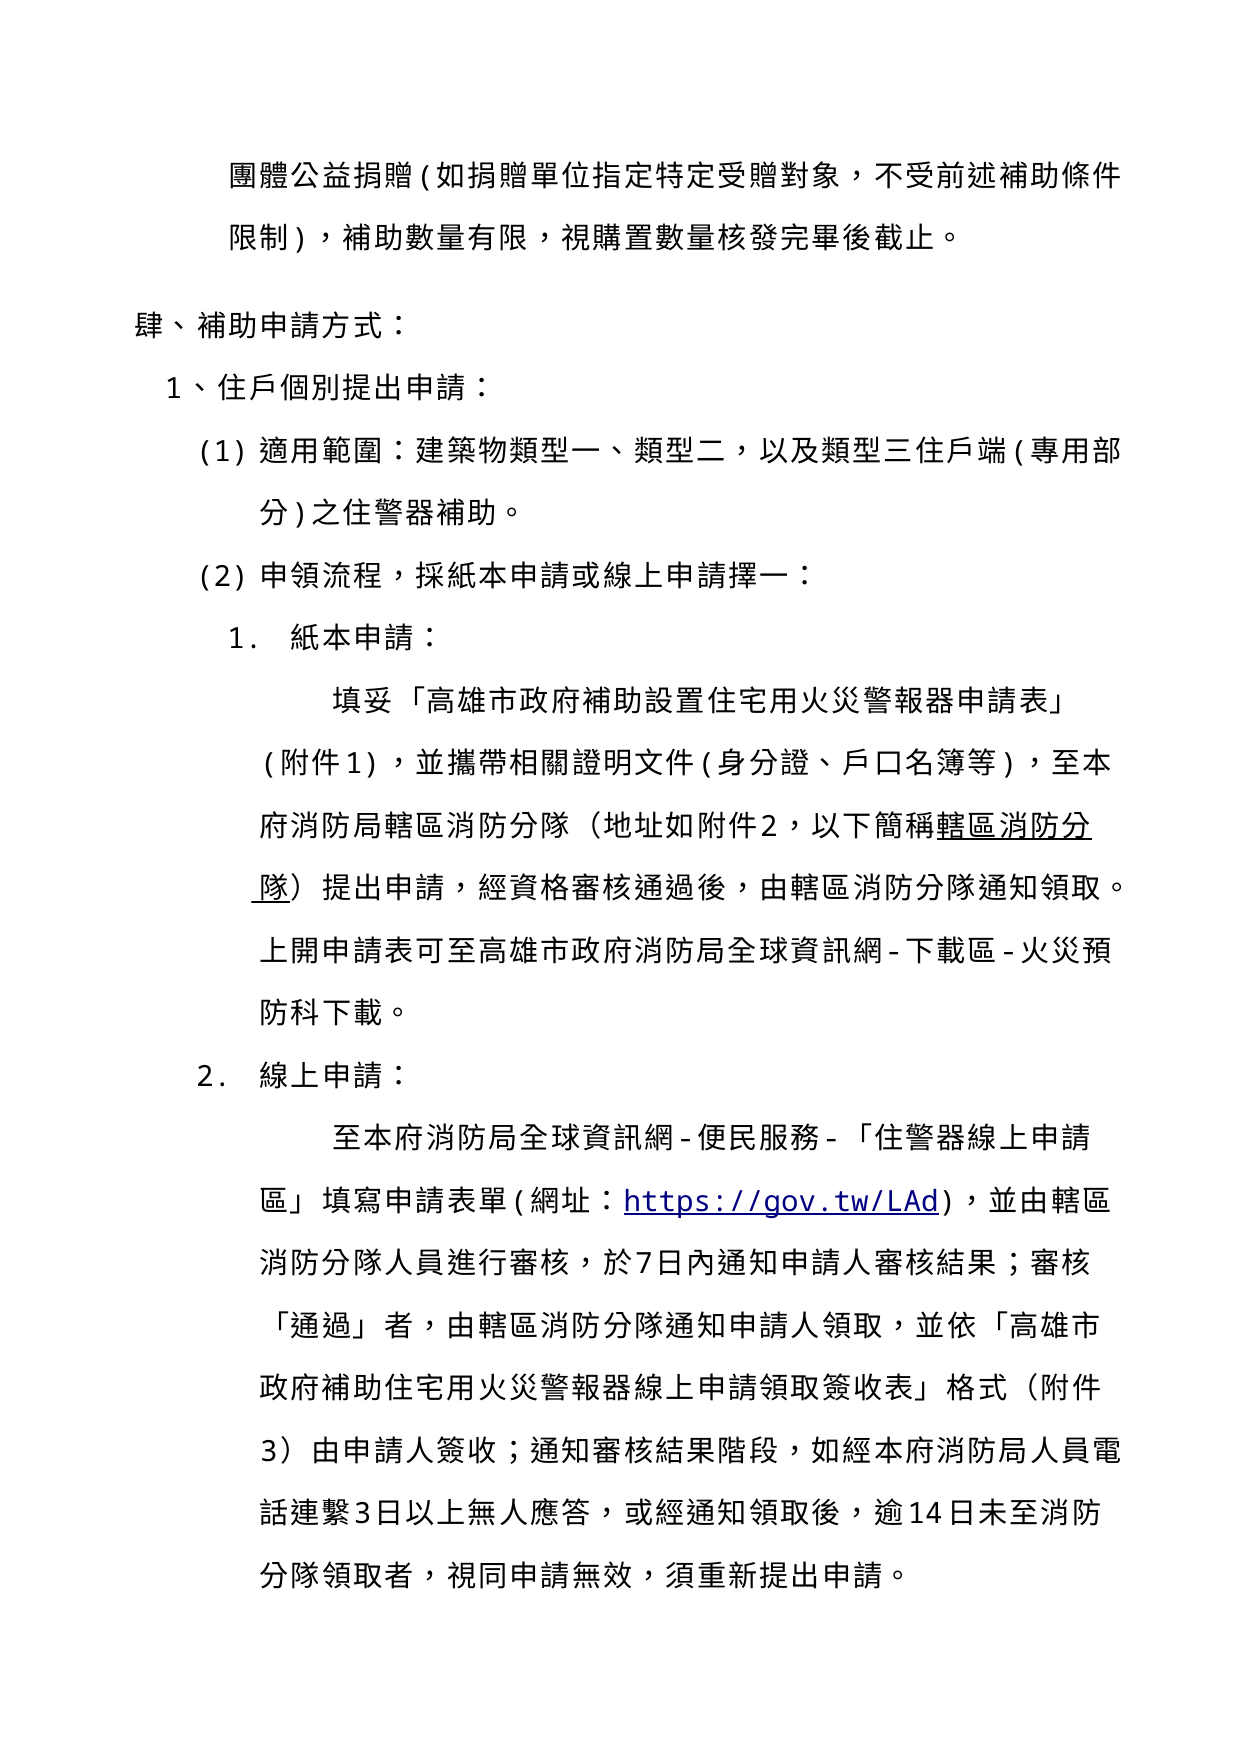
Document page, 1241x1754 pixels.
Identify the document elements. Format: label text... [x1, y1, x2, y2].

list 紙本申請： [222, 594, 1123, 657]
subtitle 至本府消防局全球資訊網-便民服務-「住警器線上申請區」填寫申請表單(網址：https://gov.tw/LAd)，並由轄區消防分隊人員進行審核，於7日內通知申請人審核結果；審核「通過」者，由轄區消防分隊通知申請人領取，並依「高雄市政府補助住宅用火災警報器線上申請領取簽收表」格式（附件3）由申請人簽收；通知審核結果階段，如經本府消防局人員電話連繫3日以上無人應答，或經通知領取後，逾14日未至消防分隊領取者，視同申請無效，須重新提出申請。 [251, 1094, 1123, 1594]
list 申領流程，採紙本申請或線上申請擇一： [192, 532, 1123, 594]
list 適用範圍：建築物類型一、類型二，以及類型三住戶端(專用部分)之住警器補助。 [192, 407, 1123, 532]
list 住戶個別提出申請： [163, 344, 1123, 407]
list 線上申請： [192, 1032, 1123, 1094]
text 肆、補助申請方式： [133, 282, 1123, 344]
subtitle 填妥「高雄市政府補助設置住宅用火災警報器申請表」(附件1)，並攜帶相關證明文件(身分證、戶口名簿等)，至本府消防局轄區消防分隊（地址如附件2，以下簡稱轄區消防分隊）提出申請，經資格審核通過後，由轄區消防分隊通知領取。上開申請表可至高雄市政府消防局全球資訊網-下載區-火災預防科下載。 [251, 657, 1123, 1032]
list 團體公益捐贈(如捐贈單位指定特定受贈對象，不受前述補助條件限制)，補助數量有限，視購置數量核發完畢後截止。 [158, 132, 1123, 257]
